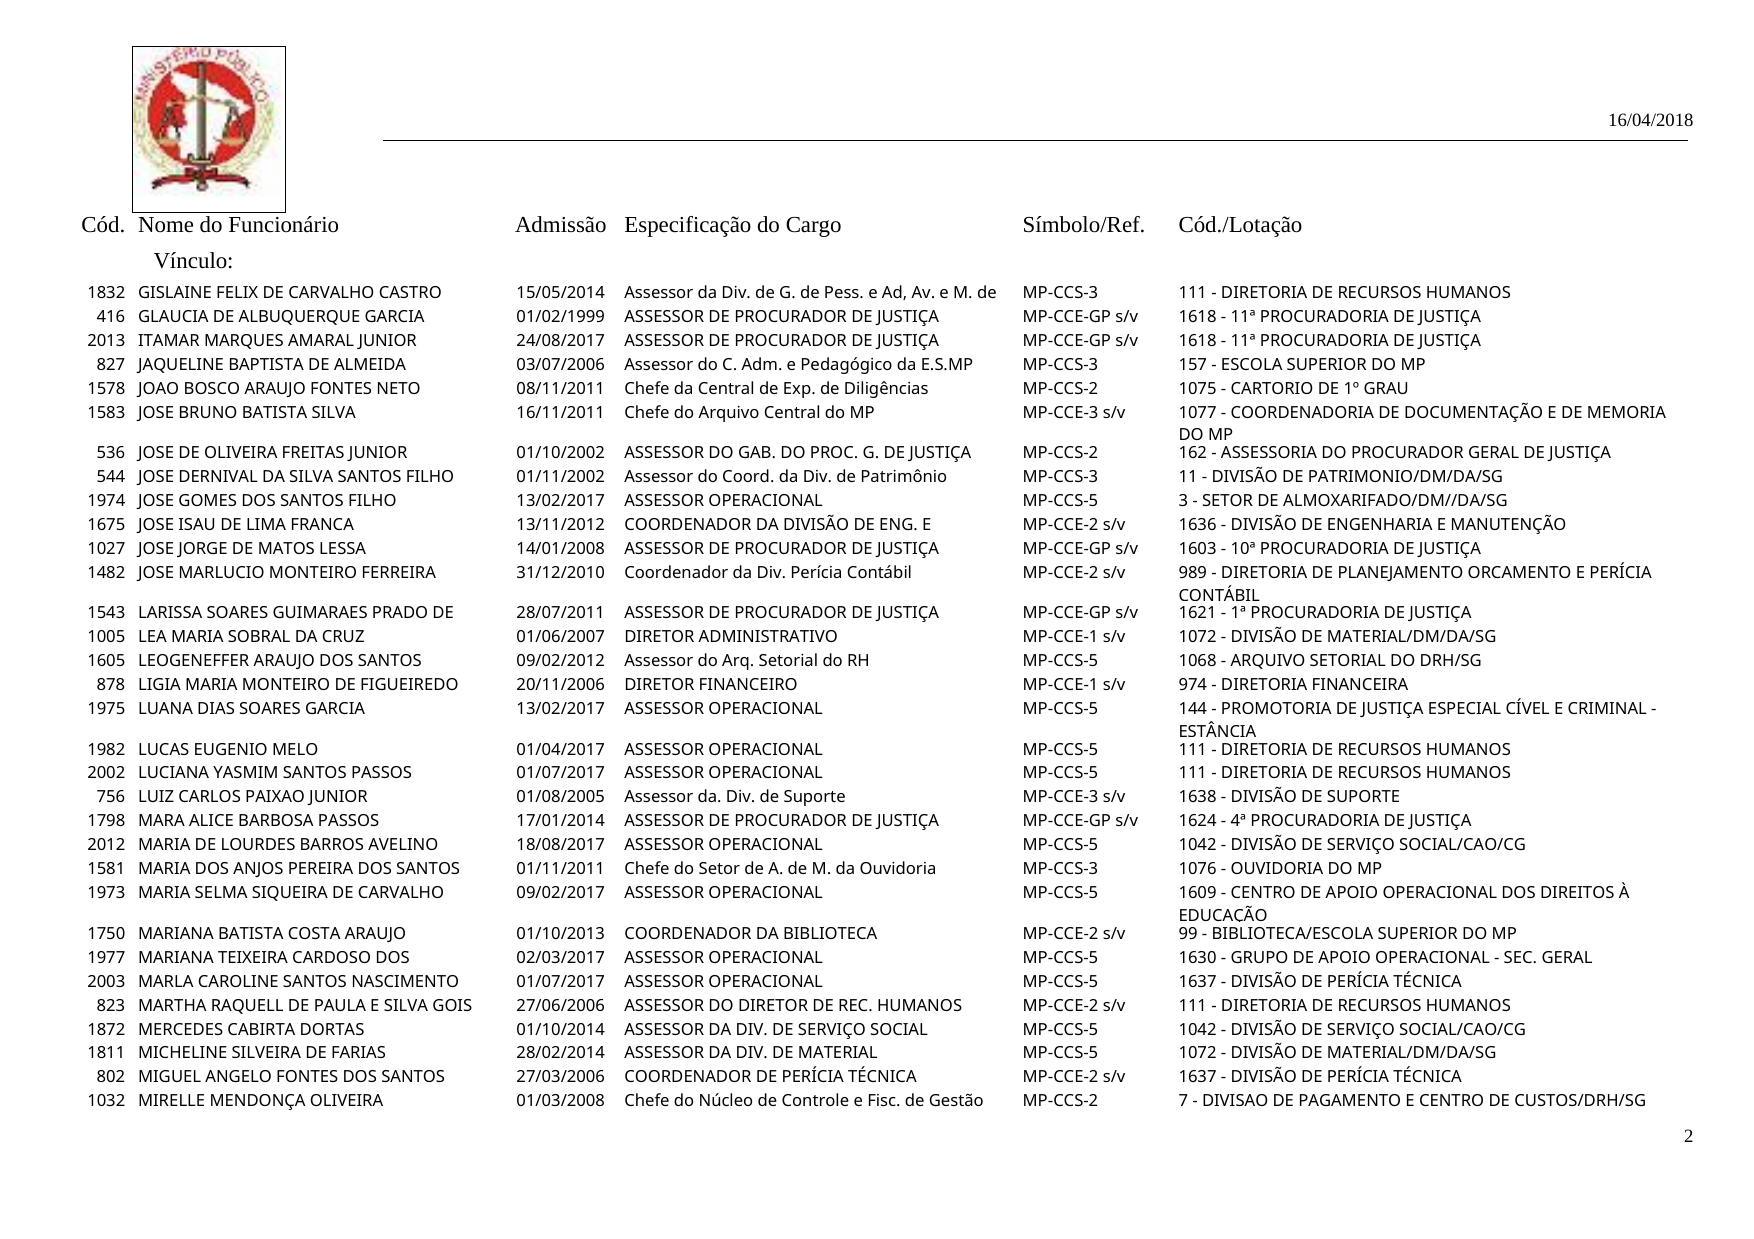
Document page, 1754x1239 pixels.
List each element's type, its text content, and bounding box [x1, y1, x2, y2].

table_cell [907, 211, 1022, 244]
table_cell [496, 673, 503, 697]
table_cell Assessor da Div. de G. de Pess. e Ad, Av. e M. de [624, 280, 1022, 304]
table_cell [496, 1089, 503, 1113]
table_cell 1042 - DIVISÃO DE SERVIÇO SOCIAL/CAO/CG [1178, 1017, 1696, 1041]
table_cell [0, 1017, 47, 1041]
table_cell [496, 945, 503, 969]
table_cell [0, 70, 132, 109]
table_cell 01/11/2002 [503, 465, 618, 488]
table_cell Assessor do Arq. Setorial do RH [624, 649, 1022, 673]
table_cell [496, 328, 503, 352]
table_cell [0, 424, 1178, 441]
table_cell Chefe do Núcleo de Controle e Fisc. de Gestão [624, 1089, 1022, 1113]
table_cell [1696, 424, 1753, 441]
table_cell [618, 993, 624, 1017]
table_cell [0, 833, 47, 857]
table_cell [1696, 1041, 1753, 1065]
table_cell ASSESSOR OPERACIONAL [624, 761, 1022, 785]
table_cell [496, 1017, 503, 1041]
table_cell MP-CCS-5 [1023, 737, 1175, 761]
table_cell LEOGENEFFER ARAUJO DOS SANTOS [138, 649, 496, 673]
table_cell 544 [47, 465, 125, 488]
table_cell [125, 1017, 138, 1041]
table_cell [1696, 881, 1753, 905]
table_cell [496, 304, 503, 328]
table_cell 1075 - CARTORIO DE 1º GRAU [1178, 376, 1696, 400]
table_cell 1618 - 11ª PROCURADORIA DE JUSTIÇA [1178, 304, 1696, 328]
table_cell LUANA DIAS SOARES GARCIA [138, 697, 496, 721]
table_cell [496, 697, 503, 721]
table_cell [1696, 993, 1753, 1017]
table_cell 1675 [47, 513, 125, 536]
table_cell [1696, 489, 1753, 512]
table_cell 17/01/2014 [503, 809, 618, 833]
table_cell MP-CCS-5 [1023, 833, 1175, 857]
table_cell 2003 [47, 969, 125, 993]
table_cell [618, 737, 624, 761]
table_cell [1374, 211, 1753, 244]
table_cell [125, 649, 138, 673]
table_cell 13/11/2012 [503, 513, 618, 536]
table_cell [1696, 513, 1753, 536]
table_cell MP-CCS-2 [1023, 1089, 1175, 1113]
table_cell MP-CCS-5 [1023, 697, 1175, 721]
table_cell [1696, 584, 1753, 601]
table_cell 111 - DIRETORIA DE RECURSOS HUMANOS [1178, 993, 1696, 1017]
table_cell [1696, 809, 1753, 833]
table_cell [1693, 1126, 1753, 1150]
table_cell [618, 536, 624, 560]
table_cell [0, 513, 47, 536]
table_cell [125, 211, 138, 244]
table_cell [496, 993, 503, 1017]
table_cell 03/07/2006 [503, 352, 618, 376]
table_cell JOAO BOSCO ARAUJO FONTES NETO [138, 376, 496, 400]
table_cell [618, 881, 624, 905]
table_cell 1618 - 11ª PROCURADORIA DE JUSTIÇA [1178, 328, 1696, 352]
table_cell [125, 697, 138, 721]
table_cell JOSE DE OLIVEIRA FREITAS JUNIOR [138, 441, 496, 464]
table_cell [0, 1113, 1753, 1125]
table_cell [496, 969, 503, 993]
table_cell [1693, 109, 1753, 136]
table_cell GLAUCIA DE ALBUQUERQUE GARCIA [138, 304, 496, 328]
table_cell [125, 513, 138, 536]
table_cell MICHELINE SILVEIRA DE FARIAS [138, 1041, 496, 1065]
table_cell LUCIANA YASMIM SANTOS PASSOS [138, 761, 496, 785]
table_cell [125, 969, 138, 993]
table_cell [618, 352, 624, 376]
table_cell MERCEDES CABIRTA DORTAS [138, 1017, 496, 1041]
table_cell [0, 211, 53, 244]
table_cell LEA MARIA SOBRAL DA CRUZ [138, 625, 496, 649]
table_cell ITAMAR MARQUES AMARAL JUNIOR [138, 328, 496, 352]
table_cell 2012 [47, 833, 125, 857]
table_cell 16/11/2011 [503, 400, 618, 424]
table_cell [125, 376, 138, 400]
table_cell MARLA CAROLINE SANTOS NASCIMENTO [138, 969, 496, 993]
table_cell [618, 560, 624, 584]
table_cell Símbolo/Ref. [1023, 211, 1175, 244]
table_cell [1696, 785, 1753, 809]
table_cell JOSE GOMES DOS SANTOS FILHO [138, 489, 496, 512]
table_cell [125, 560, 138, 584]
table_cell 1621 - 1ª PROCURADORIA DE JUSTIÇA [1178, 601, 1696, 625]
table_cell [496, 441, 503, 464]
table_cell [1696, 601, 1753, 625]
table_cell [496, 352, 503, 376]
table_cell [1696, 352, 1753, 376]
table_cell 1076 - OUVIDORIA DO MP [1178, 857, 1696, 881]
table_cell 1975 [47, 697, 125, 721]
table_cell 1603 - 10ª PROCURADORIA DE JUSTIÇA [1178, 536, 1696, 560]
table_cell LUCAS EUGENIO MELO [138, 737, 496, 761]
table_cell [0, 737, 47, 761]
table_cell [0, 785, 47, 809]
table_cell [1696, 1065, 1753, 1089]
table_cell ASSESSOR DE PROCURADOR DE JUSTIÇA [624, 601, 1022, 625]
table_cell [618, 282, 624, 304]
table_cell [618, 697, 624, 721]
table_cell Chefe da Central de Exp. de Diligências [624, 376, 1022, 400]
table_cell [0, 109, 132, 136]
table_cell MP-CCS-5 [1023, 1017, 1175, 1041]
table_cell 01/04/2017 [503, 737, 618, 761]
table_cell [618, 1041, 624, 1065]
table_cell [125, 465, 138, 488]
table_cell [496, 489, 503, 512]
table_cell MIRELLE MENDONÇA OLIVEIRA [138, 1089, 496, 1113]
table_cell MIGUEL ANGELO FONTES DOS SANTOS [138, 1065, 496, 1089]
table_cell 1638 - DIVISÃO DE SUPORTE [1178, 785, 1696, 809]
table_cell [618, 833, 624, 857]
table_cell [125, 945, 138, 969]
table_cell GISLAINE FELIX DE CARVALHO CASTRO [138, 280, 496, 304]
table_cell 01/11/2011 [503, 857, 618, 881]
table_cell 1072 - DIVISÃO DE MATERIAL/DM/DA/SG [1178, 1041, 1696, 1065]
table_cell 1977 [47, 945, 125, 969]
table_cell MP-CCE-3 s/v [1023, 400, 1175, 424]
table_cell 2002 [47, 761, 125, 785]
table_cell [618, 1089, 624, 1113]
table_cell [125, 857, 138, 881]
table_cell 1637 - DIVISÃO DE PERÍCIA TÉCNICA [1178, 969, 1696, 993]
table_cell [125, 352, 138, 376]
table_cell [1696, 649, 1753, 673]
table_cell ASSESSOR DO DIRETOR DE REC. HUMANOS [624, 993, 1022, 1017]
table_cell 01/10/2002 [503, 441, 618, 464]
table_cell 157 - ESCOLA SUPERIOR DO MP [1178, 352, 1696, 376]
table_cell [0, 625, 47, 649]
table_cell [0, 721, 1178, 737]
table_cell 01/06/2007 [503, 625, 618, 649]
table_cell 01/02/1999 [503, 304, 618, 328]
table_cell [496, 376, 503, 400]
table_cell 1072 - DIVISÃO DE MATERIAL/DM/DA/SG [1178, 625, 1696, 649]
table_cell 536 [47, 441, 125, 464]
table_cell MP-CCE-GP s/v [1023, 328, 1175, 352]
table_cell [125, 1041, 138, 1065]
table_cell 31/12/2010 [503, 560, 618, 584]
table_cell [0, 1041, 47, 1065]
table_cell [618, 761, 624, 785]
table_cell 01/03/2008 [503, 1089, 618, 1113]
table_cell MP-CCE-2 s/v [1023, 513, 1175, 536]
table_cell MP-CCE-2 s/v [1023, 560, 1175, 584]
table_cell [0, 921, 47, 945]
table_cell MP-CCE-2 s/v [1023, 921, 1175, 945]
table_cell 99 - BIBLIOTECA/ESCOLA SUPERIOR DO MP [1178, 921, 1696, 945]
table_cell MP-CCE-2 s/v [1023, 993, 1175, 1017]
table_cell [0, 1089, 47, 1113]
table_cell [125, 921, 138, 945]
table_cell Admissão [503, 211, 618, 244]
table_cell [125, 328, 138, 352]
table_cell 1974 [47, 489, 125, 512]
table_cell 1581 [47, 857, 125, 881]
table_cell [352, 109, 1484, 136]
table_cell [1696, 400, 1753, 424]
table_cell [125, 785, 138, 809]
table_cell 08/11/2011 [503, 376, 618, 400]
table_cell 1636 - DIVISÃO DE ENGENHARIA E MANUTENÇÃO [1178, 513, 1696, 536]
table_cell MARIANA BATISTA COSTA ARAUJO [138, 921, 496, 945]
table_cell Cód. [53, 211, 125, 244]
table_cell MP-CCS-3 [1023, 280, 1175, 304]
table_cell 1832 [47, 280, 125, 304]
table_cell MP-CCS-5 [1023, 1041, 1175, 1065]
table_cell [0, 46, 132, 70]
table_cell [0, 142, 132, 208]
table_cell [1696, 721, 1753, 737]
table_cell Assessor do Coord. da Div. de Patrimônio [624, 465, 1022, 488]
table_cell 09/02/2012 [503, 649, 618, 673]
table_cell [496, 513, 503, 536]
table_cell COORDENADOR DA BIBLIOTECA [624, 921, 1022, 945]
table_cell 01/10/2013 [503, 921, 618, 945]
table_cell 1005 [47, 625, 125, 649]
table_cell MP-CCS-3 [1023, 857, 1175, 881]
table_cell MARTHA RAQUELL DE PAULA E SILVA GOIS [138, 993, 496, 1017]
table_cell 1982 [47, 737, 125, 761]
table_cell [496, 536, 503, 560]
table_cell MP-CCS-3 [1023, 465, 1175, 488]
table_cell [496, 400, 503, 424]
table_cell 13/02/2017 [503, 489, 618, 512]
table_cell [496, 601, 503, 625]
table_cell ASSESSOR OPERACIONAL [624, 489, 1022, 512]
table_cell MP-CCS-5 [1023, 969, 1175, 993]
table_cell COORDENADOR DA DIVISÃO DE ENG. E [624, 513, 1022, 536]
table_cell [618, 304, 624, 328]
table_header [0, 0, 1753, 46]
table_cell 802 [47, 1065, 125, 1089]
table_cell [125, 536, 138, 560]
table_cell MP-CCE-2 s/v [1023, 1065, 1175, 1089]
table_cell [0, 969, 47, 993]
table_cell MP-CCE-3 s/v [1023, 785, 1175, 809]
table_cell MP-CCS-2 [1023, 441, 1175, 464]
table_cell [618, 857, 624, 881]
table_cell 162 - ASSESSORIA DO PROCURADOR GERAL DE JUSTIÇA [1178, 441, 1696, 464]
table_cell [0, 304, 47, 328]
table_cell 15/05/2014 [503, 280, 618, 304]
table_cell 24/08/2017 [503, 328, 618, 352]
table_cell 1609 - CENTRO DE APOIO OPERACIONAL DOS DIREITOS À EDUCAÇÃO [1178, 881, 1696, 921]
table_cell 111 - DIRETORIA DE RECURSOS HUMANOS [1178, 761, 1696, 785]
table_cell [1696, 857, 1753, 881]
table_cell [0, 584, 1178, 601]
table_cell ASSESSOR OPERACIONAL [624, 833, 1022, 857]
table_cell [618, 400, 624, 424]
table_cell 111 - DIRETORIA DE RECURSOS HUMANOS [1178, 737, 1696, 761]
table_cell [125, 833, 138, 857]
table_cell [1696, 465, 1753, 488]
table_cell JOSE BRUNO BATISTA SILVA [138, 400, 496, 424]
table_cell 09/02/2017 [503, 881, 618, 905]
table_cell [618, 513, 624, 536]
table_cell [496, 649, 503, 673]
table_cell [352, 70, 1753, 109]
table_cell 989 - DIRETORIA DE PLANEJAMENTO ORCAMENTO E PERÍCIA CONTÁBIL [1178, 560, 1696, 601]
table_cell ASSESSOR DO GAB. DO PROC. G. DE JUSTIÇA [624, 441, 1022, 464]
table_cell [0, 601, 47, 625]
table_cell [1696, 969, 1753, 993]
table_cell 1872 [47, 1017, 125, 1041]
table_cell Chefe do Setor de A. de M. da Ouvidoria [624, 857, 1022, 881]
table_cell ASSESSOR DA DIV. DE MATERIAL [624, 1041, 1022, 1065]
table_cell 01/08/2005 [503, 785, 618, 809]
table_cell 1798 [47, 809, 125, 833]
table_cell MP-CCE-GP s/v [1023, 809, 1175, 833]
table_cell JAQUELINE BAPTISTA DE ALMEIDA [138, 352, 496, 376]
table_cell [0, 993, 47, 1017]
table_cell [1696, 536, 1753, 560]
table_cell [496, 282, 503, 304]
table_cell MP-CCS-5 [1023, 881, 1175, 905]
table_cell [0, 400, 47, 424]
table_cell [0, 809, 47, 833]
table_cell 823 [47, 993, 125, 1017]
table_cell Assessor do C. Adm. e Pedagógico da E.S.MP [624, 352, 1022, 376]
table_cell 01/10/2014 [503, 1017, 618, 1041]
table_cell [1696, 328, 1753, 352]
table_cell [618, 376, 624, 400]
table_cell LIGIA MARIA MONTEIRO DE FIGUEIREDO [138, 673, 496, 697]
table_cell 1027 [47, 536, 125, 560]
table_cell 3 - SETOR DE ALMOXARIFADO/DM//DA/SG [1178, 489, 1696, 512]
table_cell 1068 - ARQUIVO SETORIAL DO DRH/SG [1178, 649, 1696, 673]
table_cell ASSESSOR OPERACIONAL [624, 737, 1022, 761]
table_cell [125, 1065, 138, 1089]
table_cell LUIZ CARLOS PAIXAO JUNIOR [138, 785, 496, 809]
table_cell ASSESSOR OPERACIONAL [624, 969, 1022, 993]
table_cell Cód./Lotação [1178, 211, 1374, 244]
table_cell [618, 969, 624, 993]
table_cell [618, 649, 624, 673]
table_cell 7 - DIVISAO DE PAGAMENTO E CENTRO DE CUSTOS/DRH/SG [1178, 1089, 1696, 1113]
table_cell 16/04/2018 [1484, 109, 1693, 136]
table_cell 1578 [47, 376, 125, 400]
table_cell 1811 [47, 1041, 125, 1065]
table_cell [125, 282, 138, 304]
table_cell MP-CCS-5 [1023, 761, 1175, 785]
table_cell MP-CCS-5 [1023, 945, 1175, 969]
table_cell [496, 1065, 503, 1089]
table_cell [0, 697, 47, 721]
table_cell [618, 785, 624, 809]
table_cell [0, 282, 47, 304]
table_cell [496, 1041, 503, 1065]
table_cell [125, 737, 138, 761]
table_cell [125, 881, 138, 905]
table_cell 1583 [47, 400, 125, 424]
table_cell [125, 304, 138, 328]
table_cell [0, 328, 47, 352]
table_cell ASSESSOR DE PROCURADOR DE JUSTIÇA [624, 809, 1022, 833]
table_cell [1696, 905, 1753, 921]
table_cell [125, 809, 138, 833]
table_cell [125, 673, 138, 697]
table_cell [618, 328, 624, 352]
table_cell [352, 46, 1753, 70]
table_cell [1696, 945, 1753, 969]
table_cell 1750 [47, 921, 125, 945]
table_cell ASSESSOR DE PROCURADOR DE JUSTIÇA [624, 328, 1022, 352]
table_cell Nome do Funcionário [138, 211, 385, 244]
table_cell [618, 489, 624, 512]
table_cell MP-CCE-GP s/v [1023, 304, 1175, 328]
table_cell 827 [47, 352, 125, 376]
table_cell [125, 601, 138, 625]
table_cell [618, 1065, 624, 1089]
table_cell [0, 857, 47, 881]
table_cell MARIANA TEIXEIRA CARDOSO DOS [138, 945, 496, 969]
table_cell [618, 601, 624, 625]
table_cell [385, 211, 503, 244]
table_cell [286, 46, 352, 208]
table_cell MP-CCE-1 s/v [1023, 673, 1175, 697]
table_cell JOSE JORGE DE MATOS LESSA [138, 536, 496, 560]
table_cell 1624 - 4ª PROCURADORIA DE JUSTIÇA [1178, 809, 1696, 833]
table_cell [618, 673, 624, 697]
table_cell [1696, 304, 1753, 328]
table_cell 01/07/2017 [503, 969, 618, 993]
table_cell [0, 673, 47, 697]
table_cell [496, 761, 503, 785]
table_cell [618, 1017, 624, 1041]
table_cell [496, 857, 503, 881]
table_cell MP-CCS-3 [1023, 352, 1175, 376]
table_cell 1605 [47, 649, 125, 673]
table_cell [496, 737, 503, 761]
table_cell MARIA SELMA SIQUEIRA DE CARVALHO [138, 881, 496, 905]
table_cell 416 [47, 304, 125, 328]
table_cell [125, 993, 138, 1017]
table_cell Coordenador da Div. Perícia Contábil [624, 560, 1022, 584]
table_cell [618, 465, 624, 488]
table_cell 13/02/2017 [503, 697, 618, 721]
table_cell 1543 [47, 601, 125, 625]
table_cell [1696, 761, 1753, 785]
table_cell [496, 625, 503, 649]
table_cell ASSESSOR DE PROCURADOR DE JUSTIÇA [624, 304, 1022, 328]
table_cell MP-CCE-GP s/v [1023, 601, 1175, 625]
table_cell [0, 1065, 47, 1089]
table_cell [125, 1089, 138, 1113]
table_cell [496, 921, 503, 945]
table_cell 1032 [47, 1089, 125, 1113]
table_cell [1696, 737, 1753, 761]
table_cell 1973 [47, 881, 125, 905]
table_cell 28/02/2014 [503, 1041, 618, 1065]
table_cell [1696, 673, 1753, 697]
table_cell 1482 [47, 560, 125, 584]
table_cell 144 - PROMOTORIA DE JUSTIÇA ESPECIAL CÍVEL E CRIMINAL - ESTÂNCIA [1178, 697, 1696, 737]
table_cell [618, 211, 624, 244]
table_cell [496, 785, 503, 809]
table_cell [0, 1126, 1578, 1150]
table_cell [0, 881, 47, 905]
table_cell MP-CCS-2 [1023, 376, 1175, 400]
table_cell 1077 - COORDENADORIA DE DOCUMENTAÇÃO E DE MEMORIA DO MP [1178, 400, 1696, 441]
table_cell [618, 921, 624, 945]
table_cell [125, 625, 138, 649]
table_cell [1696, 560, 1753, 584]
table_cell [0, 905, 1178, 921]
table_cell [1696, 697, 1753, 721]
table_cell 27/03/2006 [503, 1065, 618, 1089]
table_cell ASSESSOR DA DIV. DE SERVIÇO SOCIAL [624, 1017, 1022, 1041]
table_cell 111 - DIRETORIA DE RECURSOS HUMANOS [1178, 280, 1696, 304]
table_cell 18/08/2017 [503, 833, 618, 857]
table_cell JOSE DERNIVAL DA SILVA SANTOS FILHO [138, 465, 496, 488]
table_cell 20/11/2006 [503, 673, 618, 697]
table_cell [1696, 921, 1753, 945]
table_cell [352, 142, 1753, 208]
table_cell [1696, 441, 1753, 464]
table_cell MP-CCS-5 [1023, 649, 1175, 673]
table_cell [125, 441, 138, 464]
table_cell 14/01/2008 [503, 536, 618, 560]
table_cell ASSESSOR OPERACIONAL [624, 697, 1022, 721]
table_cell 974 - DIRETORIA FINANCEIRA [1178, 673, 1696, 697]
table_cell [1696, 376, 1753, 400]
table_cell 11 - DIVISÃO DE PATRIMONIO/DM/DA/SG [1178, 465, 1696, 488]
table_cell MARIA DOS ANJOS PEREIRA DOS SANTOS [138, 857, 496, 881]
table_cell [618, 441, 624, 464]
table_cell 2 [1578, 1125, 1693, 1150]
table_cell 1042 - DIVISÃO DE SERVIÇO SOCIAL/CAO/CG [1178, 833, 1696, 857]
table_cell [0, 352, 47, 376]
table_cell Vínculo: [135, 248, 233, 279]
table_cell [618, 809, 624, 833]
table_cell MP-CCS-5 [1023, 489, 1175, 512]
table_cell [0, 649, 47, 673]
table_cell 1630 - GRUPO DE APOIO OPERACIONAL - SEC. GERAL [1178, 945, 1696, 969]
table_cell Especificação do Cargo [624, 211, 907, 244]
table_cell [1696, 625, 1753, 649]
table_cell [0, 250, 135, 279]
table_cell 1637 - DIVISÃO DE PERÍCIA TÉCNICA [1178, 1065, 1696, 1089]
table_cell [496, 809, 503, 833]
table_cell [0, 465, 47, 488]
table_cell [125, 761, 138, 785]
table_cell [496, 465, 503, 488]
table_cell JOSE MARLUCIO MONTEIRO FERREIRA [138, 560, 496, 584]
table_cell 27/06/2006 [503, 993, 618, 1017]
table_cell MARA ALICE BARBOSA PASSOS [138, 809, 496, 833]
table_cell ASSESSOR OPERACIONAL [624, 881, 1022, 905]
table_cell DIRETOR ADMINISTRATIVO [624, 625, 1022, 649]
table_cell [0, 489, 47, 512]
table_cell [0, 376, 47, 400]
table_cell [496, 560, 503, 584]
table_cell [1696, 282, 1753, 304]
table_cell [0, 560, 47, 584]
table_cell [496, 833, 503, 857]
table_cell [1696, 1089, 1753, 1113]
table_cell [0, 441, 47, 464]
table_cell [496, 881, 503, 905]
table_cell [0, 536, 47, 560]
table_cell [618, 625, 624, 649]
table_cell Chefe do Arquivo Central do MP [624, 400, 1022, 424]
table_cell ASSESSOR OPERACIONAL [624, 945, 1022, 969]
table_cell [618, 945, 624, 969]
table_cell MP-CCE-GP s/v [1023, 536, 1175, 560]
table_cell JOSE ISAU DE LIMA FRANCA [138, 513, 496, 536]
table_cell 01/07/2017 [503, 761, 618, 785]
table_cell [1696, 1017, 1753, 1041]
table_cell DIRETOR FINANCEIRO [624, 673, 1022, 697]
table_cell LARISSA SOARES GUIMARAES PRADO DE [138, 601, 496, 625]
table_cell [125, 489, 138, 512]
table_cell ASSESSOR DE PROCURADOR DE JUSTIÇA [624, 536, 1022, 560]
table_cell [233, 250, 1753, 279]
table_cell [0, 945, 47, 969]
table_cell COORDENADOR DE PERÍCIA TÉCNICA [624, 1065, 1022, 1089]
table_cell Assessor da. Div. de Suporte [624, 785, 1022, 809]
table_cell [0, 761, 47, 785]
table_cell 756 [47, 785, 125, 809]
table_cell [1696, 833, 1753, 857]
table_cell 28/07/2011 [503, 601, 618, 625]
table_cell 2013 [47, 328, 125, 352]
table_cell [125, 400, 138, 424]
table_cell MARIA DE LOURDES BARROS AVELINO [138, 833, 496, 857]
table_cell 02/03/2017 [503, 945, 618, 969]
table_cell 878 [47, 673, 125, 697]
table_cell MP-CCE-1 s/v [1023, 625, 1175, 649]
